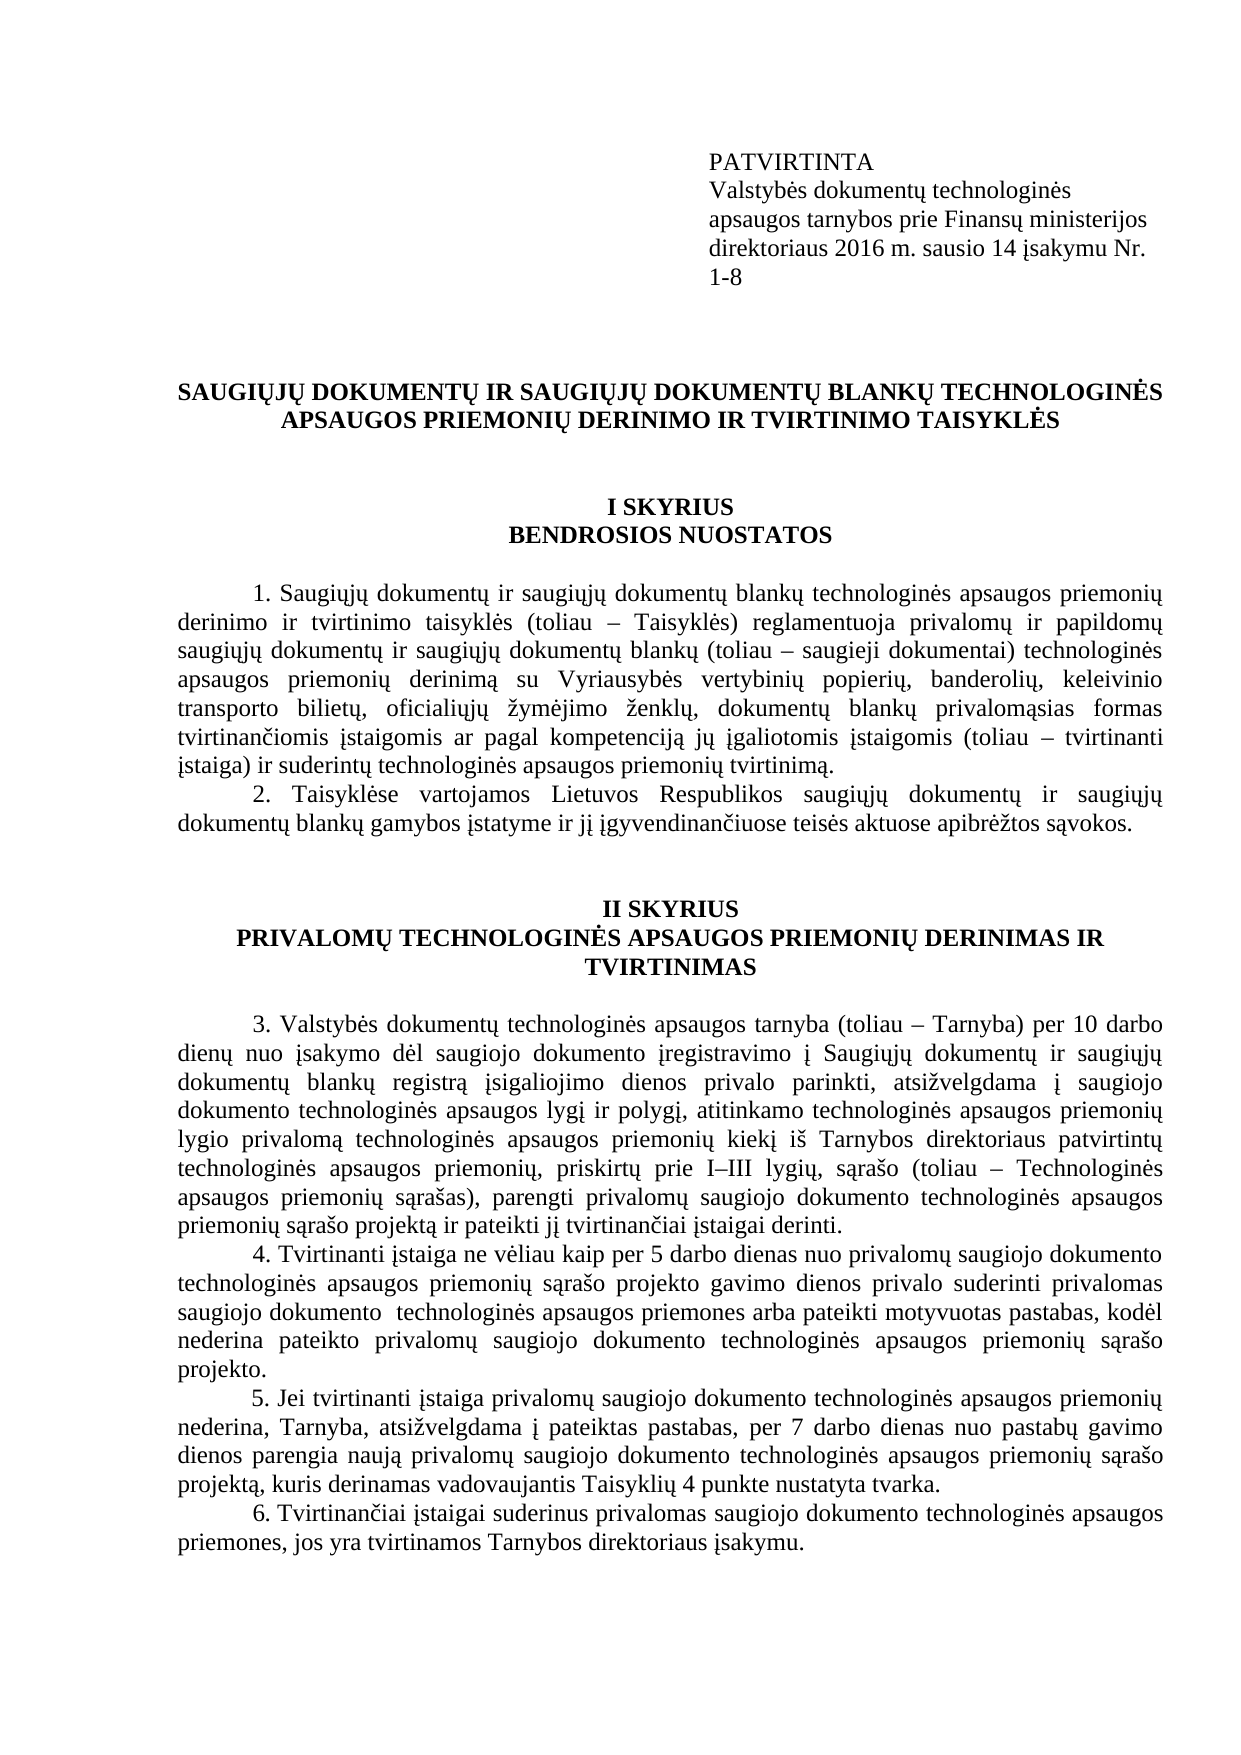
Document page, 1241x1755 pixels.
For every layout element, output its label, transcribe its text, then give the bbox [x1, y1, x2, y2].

text 4. Tvirtinanti įstaiga ne vėliau kaip per 5 darbo dienas nuo privalomų saugiojo dokumento technologinės apsaugos priemonių sąrašo projekto gavimo dienos privalo suderinti privalomas saugiojo dokumento technologinės apsaugos priemones arba pateikti motyvuotas pastabas, kodėl nederina pateikto privalomų saugiojo dokumento technologinės apsaugos priemonių sąrašo projekto. [177, 1239, 1163, 1383]
text PATVIRTINTA [709, 147, 1163, 176]
text 5. Jei tvirtinanti įstaiga privalomų saugiojo dokumento technologinės apsaugos priemonių nederina, Tarnyba, atsižvelgdama į pateiktas pastabas, per 7 darbo dienas nuo pastabų gavimo dienos parengia naują privalomų saugiojo dokumento technologinės apsaugos priemonių sąrašo projektą, kuris derinamas vadovaujantis Taisyklių 4 punkte nustatyta tvarka. [177, 1383, 1163, 1498]
text PRIVALOMŲ TECHNOLOGINĖS APSAUGOS PRIEMONIŲ DERINIMAS IR TVIRTINIMAS [177, 923, 1163, 981]
text i SKYRIUS [177, 492, 1164, 521]
text BENDROSIOS NUOSTATOS [177, 521, 1164, 549]
text 3. Valstybės dokumentų technologinės apsaugos tarnyba (toliau – Tarnyba) per 10 darbo dienų nuo įsakymo dėl saugiojo dokumento įregistravimo į Saugiųjų dokumentų ir saugiųjų dokumentų blankų registrą įsigaliojimo dienos privalo parinkti, atsižvelgdama į saugiojo dokumento technologinės apsaugos lygį ir polygį, atitinkamo technologinės apsaugos priemonių lygio privalomą technologinės apsaugos priemonių kiekį iš Tarnybos direktoriaus patvirtintų technologinės apsaugos priemonių, priskirtų prie I–III lygių, sąrašo (toliau – Technologinės apsaugos priemonių sąrašas), parengti privalomų saugiojo dokumento technologinės apsaugos priemonių sąrašo projektą ir pateikti jį tvirtinančiai įstaigai derinti. [177, 1009, 1163, 1239]
text II SKYRIUS [177, 894, 1163, 923]
text 6. Tvirtinančiai įstaigai suderinus privalomas saugiojo dokumento technologinės apsaugos priemones, jos yra tvirtinamos Tarnybos direktoriaus įsakymu. [177, 1498, 1163, 1556]
text Valstybės dokumentų technologinės apsaugos tarnybos prie Finansų ministerijos direktoriaus 2016 m. sausio 14 įsakymu Nr. 1-8 [709, 176, 1163, 291]
text 2. Taisyklėse vartojamos Lietuvos Respublikos saugiųjų dokumentų ir saugiųjų dokumentų blankų gamybos įstatyme ir jį įgyvendinančiuose teisės aktuose apibrėžtos sąvokos. [177, 779, 1164, 837]
text SAUGIŲJŲ DOKUMENTŲ IR SAUGIŲJŲ DOKUMENTŲ BLANKŲ TECHNOLOGINĖS APSAUGOS PRIEMONIŲ DERINIMO IR TVIRTINIMO TAISYKLĖS [177, 377, 1164, 434]
text 1. Saugiųjų dokumentų ir saugiųjų dokumentų blankų technologinės apsaugos priemonių derinimo ir tvirtinimo taisyklės (toliau – Taisyklės) reglamentuoja privalomų ir papildomų saugiųjų dokumentų ir saugiųjų dokumentų blankų (toliau – saugieji dokumentai) technologinės apsaugos priemonių derinimą su Vyriausybės vertybinių popierių, banderolių, keleivinio transporto bilietų, oficialiųjų žymėjimo ženklų, dokumentų blankų privalomąsias formas tvirtinančiomis įstaigomis ar pagal kompetenciją jų įgaliotomis įstaigomis (toliau – tvirtinanti įstaiga) ir suderintų technologinės apsaugos priemonių tvirtinimą. [177, 578, 1163, 779]
